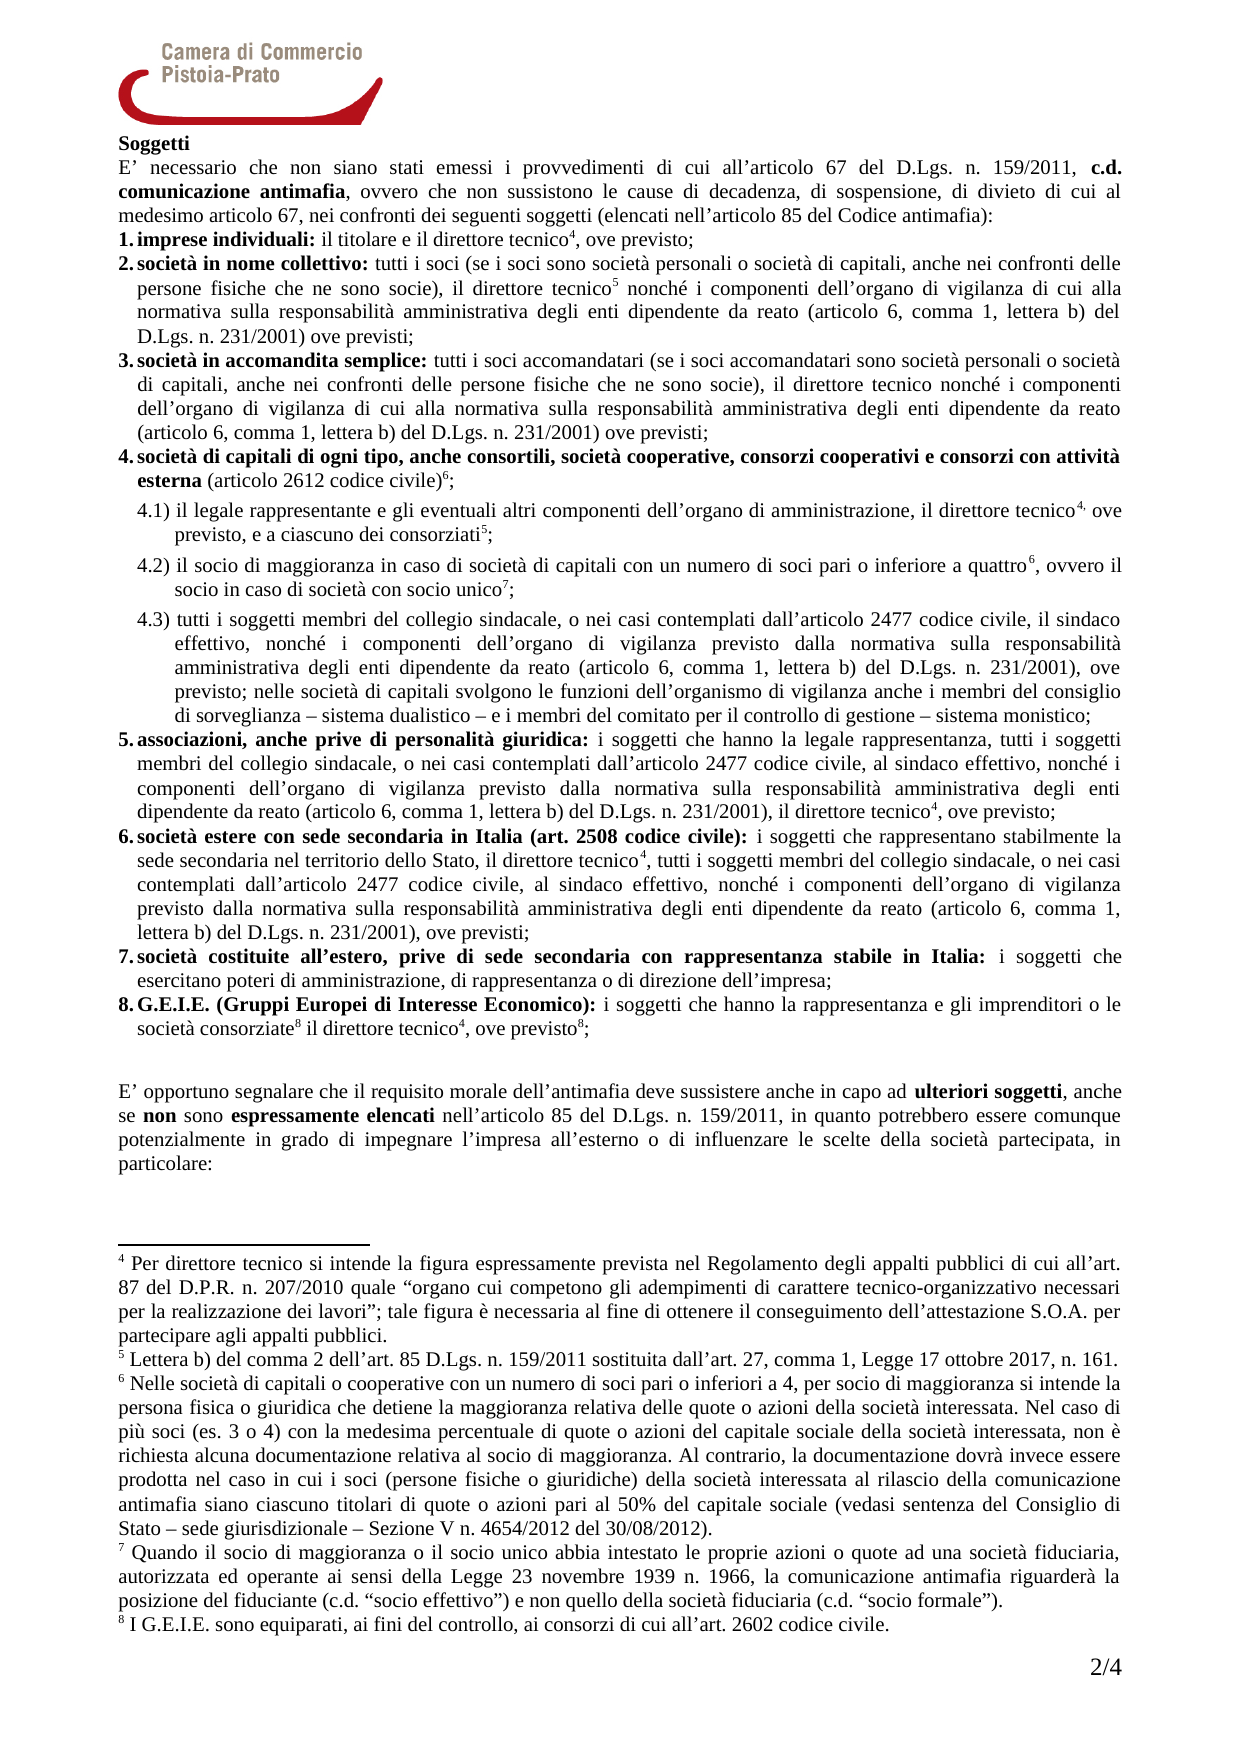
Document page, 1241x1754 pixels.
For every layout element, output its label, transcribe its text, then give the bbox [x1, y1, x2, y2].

list società estere con sede secondaria in Italia (art. 2508 codice civile): i soggetti che rappresentano stabilmente la sede secondaria nel territorio dello Stato, il direttore tecnico4, tutti i soggetti membri del collegio sindacale, o nei casi contemplati dall’articolo 2477 codice civile, al sindaco effettivo, nonché i componenti dell’organo di vigilanza previsto dalla normativa sulla responsabilità amministrativa degli enti dipendente da reato (articolo 6, comma 1, lettera b) del D.Lgs. n. 231/2001), ove previsti; [118, 823, 1122, 944]
list I G.E.I.E. sono equiparati, ai fini del controllo, ai consorzi di cui all’art. 2602 codice civile. [118, 1612, 1122, 1636]
text Quando il socio di maggioranza o il socio unico abbia intestato le proprie azioni o quote ad una società fiduciaria, autorizzata ed operante ai sensi della Legge 23 novembre 1939 n. 1966, la comunicazione antimafia riguarderà la posizione del fiduciante (c.d. “socio effettivo”) e non quello della società fiduciaria (c.d. “socio formale”). [118, 1539, 1122, 1612]
list società in accomandita semplice: tutti i soci accomandatari (se i soci accomandatari sono società personali o società di capitali, anche nei confronti delle persone fisiche che ne sono socie), il direttore tecnico nonché i componenti dell’organo di vigilanza di cui alla normativa sulla responsabilità amministrativa degli enti dipendente da reato (articolo 6, comma 1, lettera b) del D.Lgs. n. 231/2001) ove previsti; [118, 348, 1122, 444]
text 4.3) tutti i soggetti membri del collegio sindacale, o nei casi contemplati dall’articolo 2477 codice civile, il sindaco effettivo, nonché i componenti dell’organo di vigilanza previsto dalla normativa sulla responsabilità amministrativa degli enti dipendente da reato (articolo 6, comma 1, lettera b) del D.Lgs. n. 231/2001), ove previsto; nelle società di capitali svolgono le funzioni dell’organismo di vigilanza anche i membri del consiglio di sorveglianza – sistema dualistico – e i membri del comitato per il controllo di gestione – sistema monistico; [137, 607, 1122, 727]
subtitle Soggetti [118, 131, 1122, 155]
list Lettera b) del comma 2 dell’art. 85 D.Lgs. n. 159/2011 sostituita dall’art. 27, comma 1, Legge 17 ottobre 2017, n. 161. [118, 1347, 1122, 1371]
list Per direttore tecnico si intende la figura espressamente prevista nel Regolamento degli appalti pubblici di cui all’art. 87 del D.P.R. n. 207/2010 quale “organo cui competono gli adempimenti di carattere tecnico-organizzativo necessari per la realizzazione dei lavori”; tale figura è necessaria al fine di ottenere il conseguimento dell’attestazione S.O.A. per partecipare agli appalti pubblici. [118, 1251, 1122, 1347]
list G.E.I.E. (Gruppi Europei di Interesse Economico): i soggetti che hanno la rappresentanza e gli imprenditori o le società consorziate8 il direttore tecnico4, ove previsto; [118, 992, 1122, 1040]
list associazioni, anche prive di personalità giuridica: i soggetti che hanno la legale rappresentanza, tutti i soggetti membri del collegio sindacale, o nei casi contemplati dall’articolo 2477 codice civile, al sindaco effettivo, nonché i componenti dell’organo di vigilanza previsto dalla normativa sulla responsabilità amministrativa degli enti dipendente da reato (articolo 6, comma 1, lettera b) del D.Lgs. n. 231/2001), il direttore tecnico4, ove previsto; [118, 727, 1122, 823]
list imprese individuali: il titolare e il direttore tecnico, ove previsto; [118, 227, 1122, 251]
text 4.2) il socio di maggioranza in caso di società di capitali con un numero di soci pari o inferiore a quattro6, ovvero il socio in caso di società con socio unico; [137, 553, 1122, 601]
picture [118, 37, 383, 125]
text E’ necessario che non siano stati emessi i provvedimenti di cui all’articolo 67 del D.Lgs. n. 159/2011, c.d. comunicazione antimafia, ovvero che non sussistono le cause di decadenza, di sospensione, di divieto di cui al medesimo articolo 67, nei confronti dei seguenti soggetti (elencati nell’articolo 85 del Codice antimafia): [118, 155, 1122, 227]
list Nelle società di capitali o cooperative con un numero di soci pari o inferiori a 4, per socio di maggioranza si intende la persona fisica o giuridica che detiene la maggioranza relativa delle quote o azioni della società interessata. Nel caso di più soci (es. 3 o 4) con la medesima percentuale di quote o azioni del capitale sociale della società interessata, non è richiesta alcuna documentazione relativa al socio di maggioranza. Al contrario, la documentazione dovrà invece essere prodotta nel caso in cui i soci (persone fisiche o giuridiche) della società interessata al rilascio della comunicazione antimafia siano ciascuno titolari di quote o azioni pari al 50% del capitale sociale (vedasi sentenza del Consiglio di Stato – sede giurisdizionale – Sezione V n. 4654/2012 del 30/08/2012). [118, 1371, 1122, 1539]
list società di capitali di ogni tipo, anche consortili, società cooperative, consorzi cooperativi e consorzi con attività esterna (articolo 2612 codice civile); [118, 444, 1122, 492]
list società in nome collettivo: tutti i soci (se i soci sono società personali o società di capitali, anche nei confronti delle persone fisiche che ne sono socie), il direttore tecnico nonché i componenti dell’organo di vigilanza di cui alla normativa sulla responsabilità amministrativa degli enti dipendente da reato (articolo 6, comma 1, lettera b) del D.Lgs. n. 231/2001) ove previsti; [118, 251, 1122, 348]
text E’ opportuno segnalare che il requisito morale dell’antimafia deve sussistere anche in capo ad ulteriori soggetti, anche se non sono espressamente elencati nell’articolo 85 del D.Lgs. n. 159/2011, in quanto potrebbero essere comunque potenzialmente in grado di impegnare l’impresa all’esterno o di influenzare le scelte della società partecipata, in particolare: [118, 1079, 1122, 1175]
text 4.1) il legale rappresentante e gli eventuali altri componenti dell’organo di amministrazione, il direttore tecnico4, ove previsto, e a ciascuno dei consorziati5; [137, 498, 1122, 546]
list società costituite all’estero, prive di sede secondaria con rappresentanza stabile in Italia: i soggetti che esercitano poteri di amministrazione, di rappresentanza o di direzione dell’impresa; [118, 944, 1122, 992]
